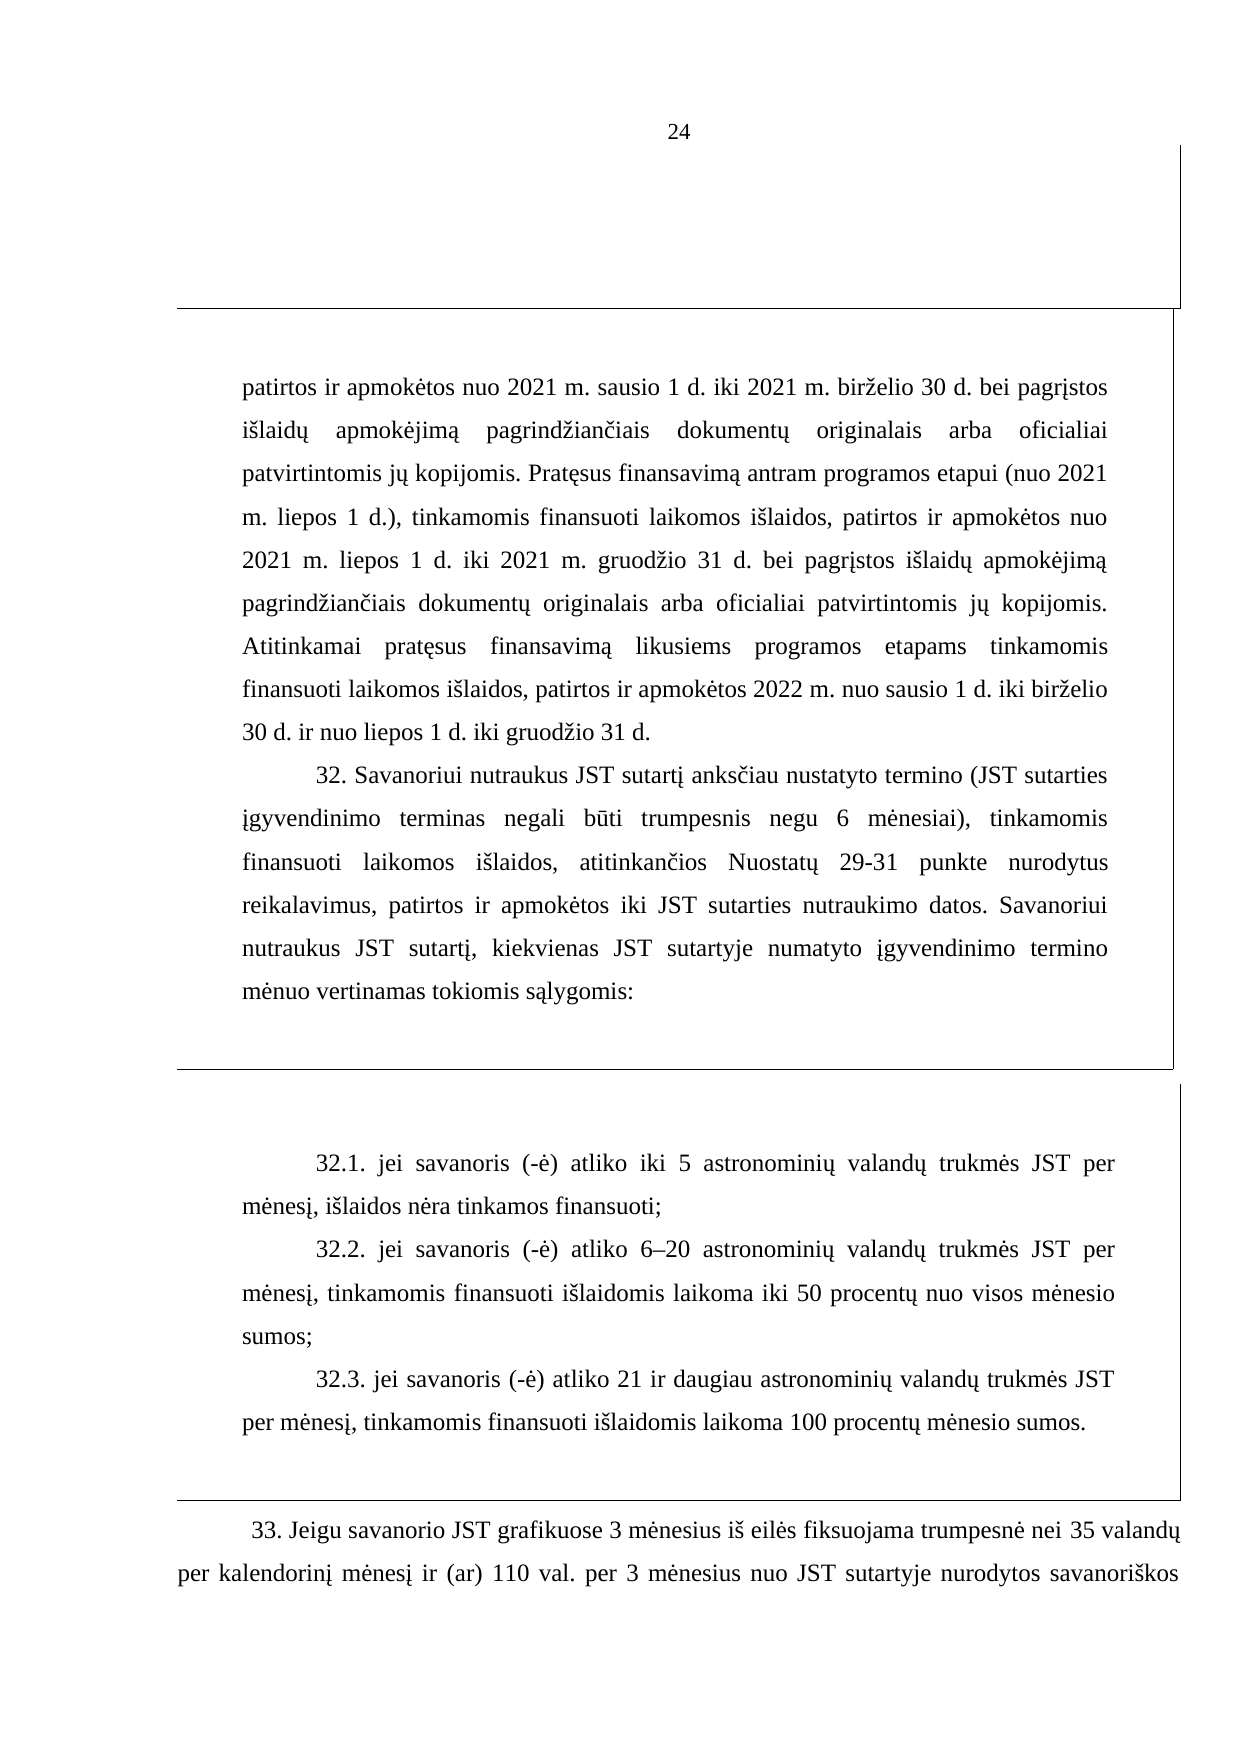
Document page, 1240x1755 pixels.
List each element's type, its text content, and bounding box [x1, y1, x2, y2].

text 32.3. jei savanoris (-ė) atliko 21 ir daugiau astronominių valandų trukmės JST per mėnesį, tinkamomis finansuoti išlaidomis laikoma 100 procentų mėnesio sumos. [177, 1299, 1181, 1500]
text 32.1. jei savanoris (-ė) atliko iki 5 astronominių valandų trukmės JST per mėnesį, išlaidos nėra tinkamos finansuoti; [177, 1084, 1180, 1170]
text 33. Jeigu savanorio JST grafikuose 3 mėnesius iš eilės fiksuojama trumpesnė nei 35 valandų per kalendorinį mėnesį ir (ar) 110 val. per 3 mėnesius nuo JST sutartyje nurodytos savanoriškos [177, 1515, 1181, 1587]
text 31. Pirmajame programos etape tinkamomis finansuoti laikomos išlaidos, patirtos ir apmokėtos nuo 2021 m. sausio 1 d. iki 2021 m. birželio 30 d. bei pagrįstos išlaidų apmokėjimą pagrindžiančiais dokumentų originalais arba oficialiai patvirtintomis jų kopijomis. Pratęsus finansavimą antram programos etapui (nuo 2021 m. liepos 1 d.), tinkamomis finansuoti laikomos išlaidos, patirtos ir apmokėtos nuo 2021 m. liepos 1 d. iki 2021 m. gruodžio 31 d. bei pagrįstos išlaidų apmokėjimą pagrindžiančiais dokumentų originalais arba oficialiai patvirtintomis jų kopijomis. Atitinkamai pratęsus finansavimą likusiems programos etapams tinkamomis finansuoti laikomos išlaidos, patirtos ir apmokėtos 2022 m. nuo sausio 1 d. iki birželio 30 d. ir nuo liepos 1 d. iki gruodžio 31 d. [177, 308, 1173, 696]
text 32.2. jei savanoris (-ė) atliko 6–20 astronominių valandų trukmės JST per mėnesį, tinkamomis finansuoti išlaidomis laikoma iki 50 procentų nuo visos mėnesio sumos; [177, 1170, 1181, 1299]
text 32. Savanoriui nutraukus JST sutartį anksčiau nustatyto termino (JST sutarties įgyvendinimo terminas negali būti trumpesnis negu 6 mėnesiai), tinkamomis finansuoti laikomos išlaidos, atitinkančios Nuostatų 29-31 punkte nurodytus reikalavimus, patirtos ir apmokėtos iki JST sutarties nutraukimo datos. Savanoriui nutraukus JST sutartį, kiekvienas JST sutartyje numatyto įgyvendinimo termino mėnuo vertinamas tokiomis sąlygomis: [177, 696, 1173, 1069]
